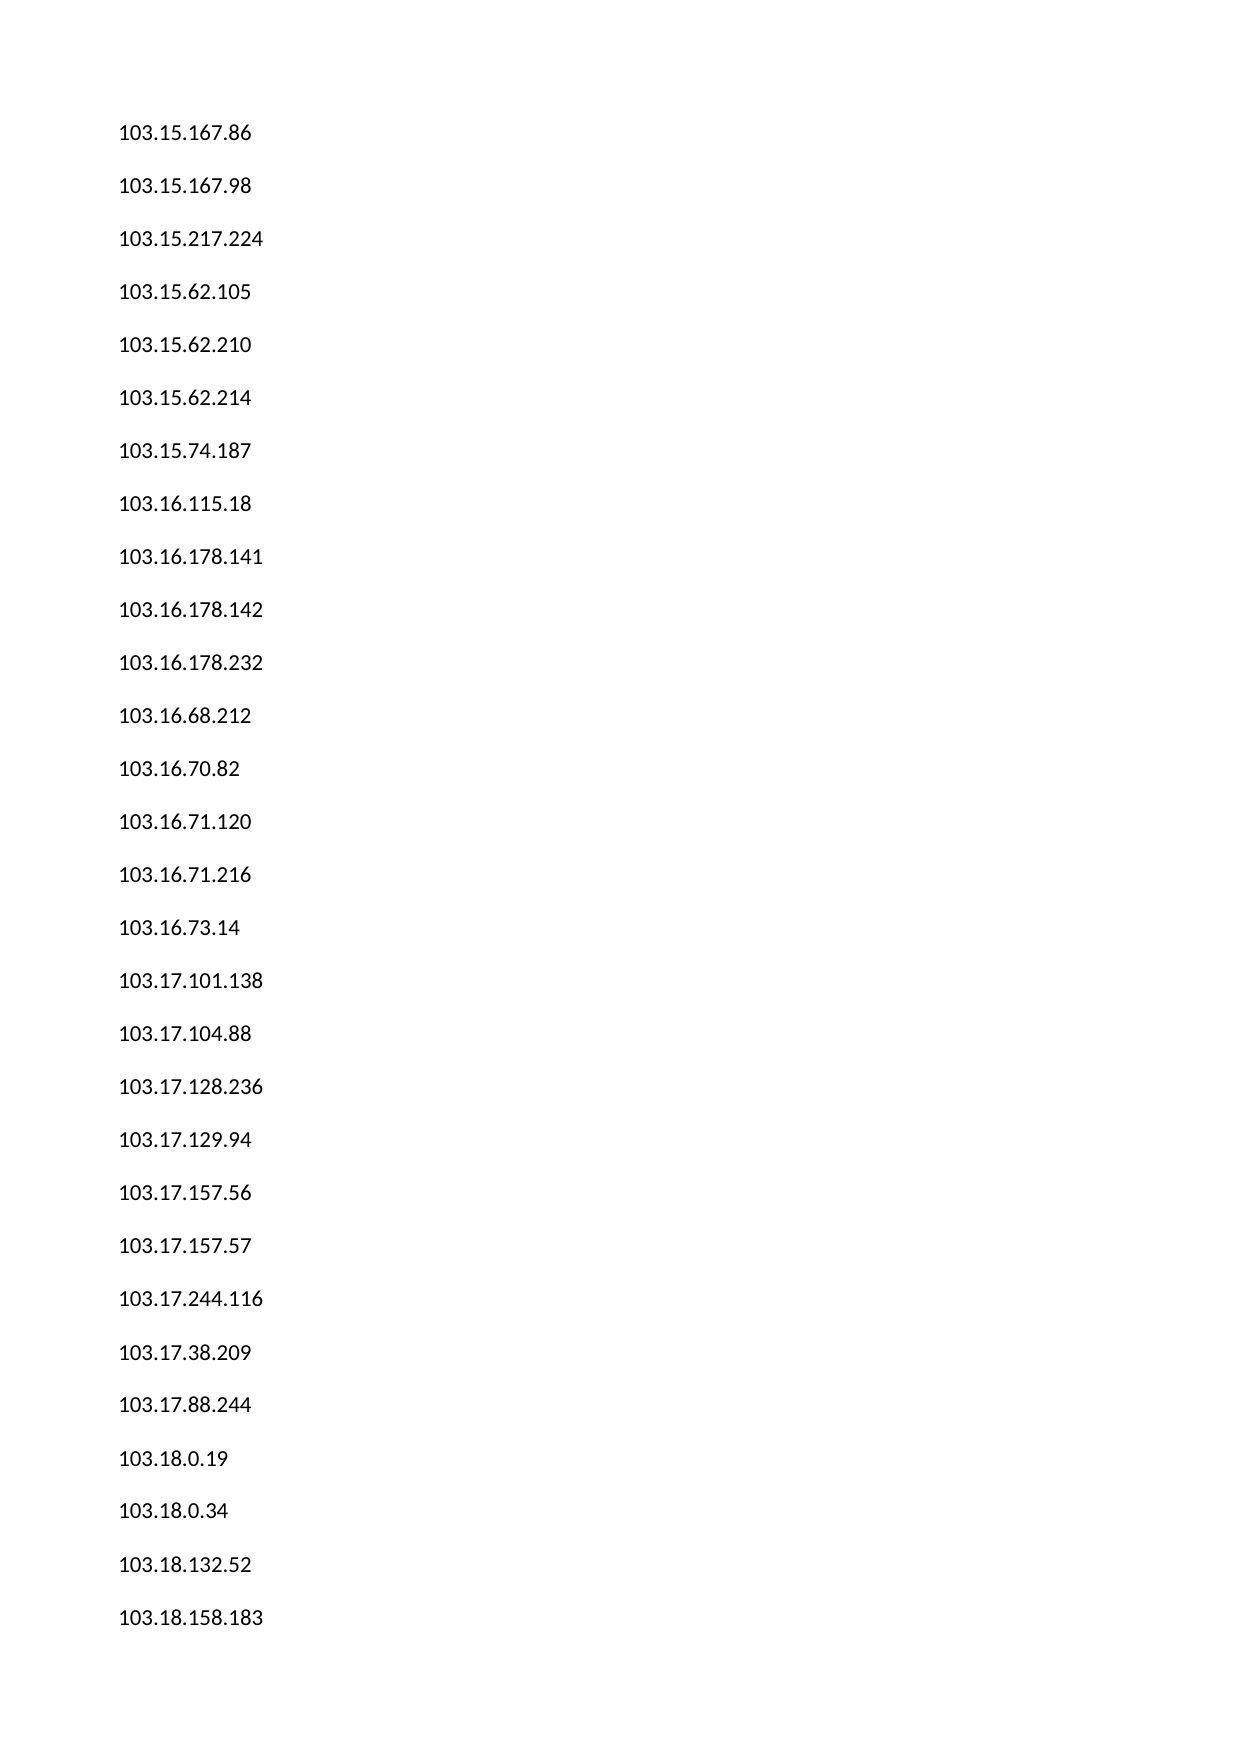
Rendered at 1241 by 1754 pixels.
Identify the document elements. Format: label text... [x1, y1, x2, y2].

text 103.16.71.216 [118, 860, 1122, 888]
text 103.15.62.105 [118, 277, 1122, 305]
text 103.17.244.116 [118, 1284, 1122, 1313]
text 103.17.157.57 [118, 1232, 1122, 1259]
text 103.17.157.56 [118, 1178, 1122, 1207]
text 103.15.62.210 [118, 330, 1122, 358]
text 103.16.115.18 [118, 489, 1122, 517]
text 103.17.101.138 [118, 966, 1122, 994]
text 103.17.128.236 [118, 1072, 1122, 1101]
text 103.18.0.34 [118, 1497, 1122, 1525]
text 103.17.38.209 [118, 1338, 1122, 1366]
text 103.17.104.88 [118, 1019, 1122, 1047]
text 103.17.88.244 [118, 1391, 1122, 1419]
text 103.16.68.212 [118, 701, 1122, 729]
text 103.18.132.52 [118, 1550, 1122, 1578]
text 103.16.73.14 [118, 913, 1122, 941]
text 103.16.178.141 [118, 542, 1122, 570]
text 103.15.167.98 [118, 171, 1122, 199]
text 103.16.70.82 [118, 754, 1122, 782]
text 103.18.0.19 [118, 1444, 1122, 1472]
text 103.17.129.94 [118, 1126, 1122, 1153]
text 103.15.74.187 [118, 436, 1122, 464]
text 103.15.217.224 [118, 224, 1122, 252]
text 103.15.167.86 [118, 118, 1122, 146]
text 103.16.178.232 [118, 648, 1122, 676]
text 103.16.178.142 [118, 595, 1122, 623]
text 103.15.62.214 [118, 383, 1122, 411]
text 103.18.158.183 [118, 1603, 1122, 1631]
text 103.16.71.120 [118, 807, 1122, 835]
